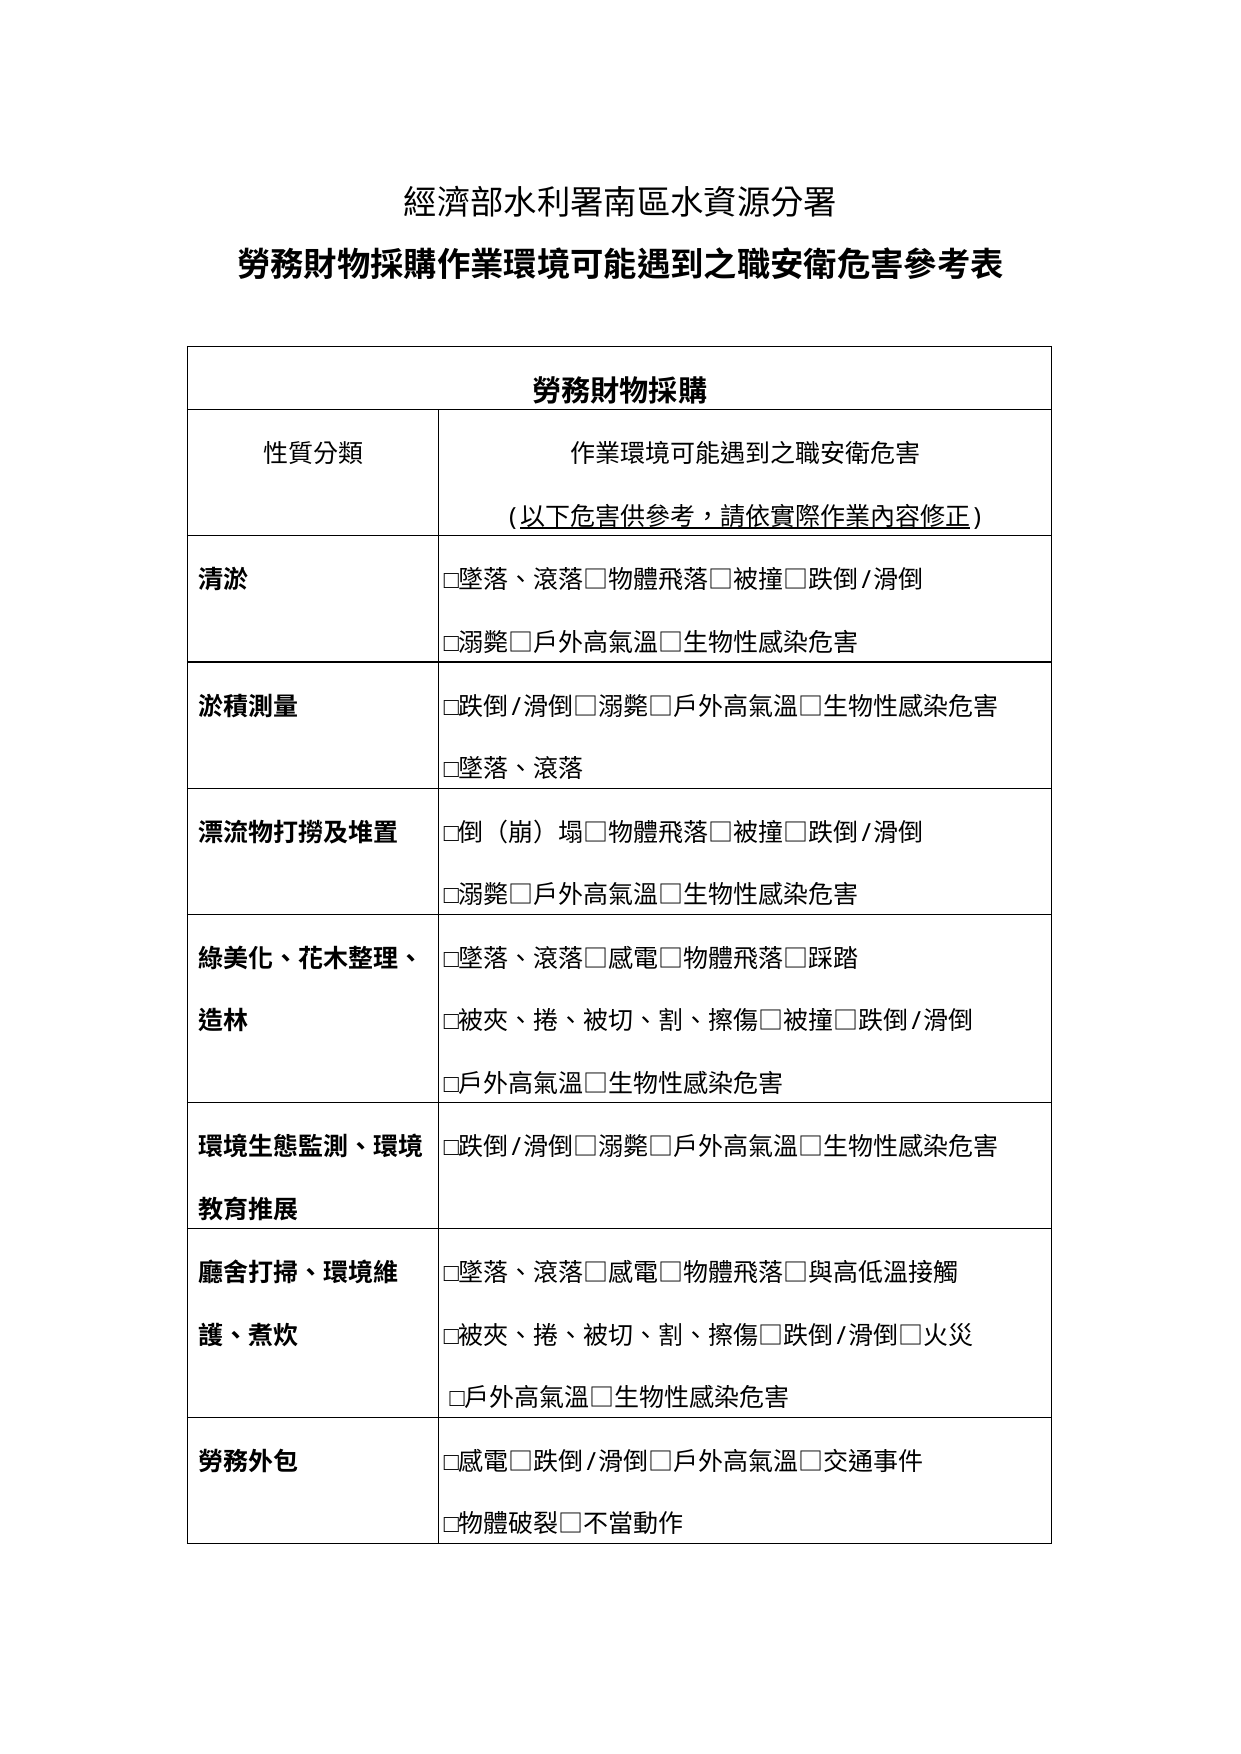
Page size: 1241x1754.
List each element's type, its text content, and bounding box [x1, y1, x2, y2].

table_cell □墜落、滾落□感電□物體飛落□踩踏 □被夾、捲、被切、割、擦傷□被撞□跌倒/滑倒 □戶外高氣溫□生物性感染危害 [439, 915, 1051, 1102]
table_cell □墜落、滾落□物體飛落□被撞□跌倒/滑倒 □溺斃□戶外高氣溫□生物性感染危害 [439, 536, 1051, 661]
table_cell 清淤 [188, 536, 438, 661]
table_cell 作業環境可能遇到之職安衛危害 (以下危害供參考，請依實際作業內容修正) [439, 410, 1051, 535]
table_cell 環境生態監測、環境教育推展 [188, 1103, 438, 1228]
text 經濟部水利署南區水資源分署 [187, 158, 1053, 221]
table_cell □墜落、滾落□感電□物體飛落□與高低溫接觸 □被夾、捲、被切、割、擦傷□跌倒/滑倒□火災 □戶外高氣溫□生物性感染危害 [439, 1229, 1051, 1417]
table_cell 廳舍打掃、環境維護、煮炊 [188, 1229, 438, 1417]
table_cell 性質分類 [188, 410, 438, 535]
table_cell 勞務外包 [188, 1418, 438, 1543]
table_cell 綠美化、花木整理、造林 [188, 915, 438, 1102]
table_cell 淤積測量 [188, 663, 438, 787]
table_cell □倒（崩）塌□物體飛落□被撞□跌倒/滑倒 □溺斃□戶外高氣溫□生物性感染危害 [439, 789, 1051, 913]
table_cell □跌倒/滑倒□溺斃□戶外高氣溫□生物性感染危害 □墜落、滾落 [439, 663, 1051, 787]
text 勞務財物採購作業環境可能遇到之職安衛危害參考表 [187, 221, 1053, 283]
table_cell □感電□跌倒/滑倒□戶外高氣溫□交通事件 □物體破裂□不當動作 [439, 1418, 1051, 1543]
table_header 勞務財物採購 [188, 347, 1051, 409]
table_cell 漂流物打撈及堆置 [188, 789, 438, 913]
table_cell □跌倒/滑倒□溺斃□戶外高氣溫□生物性感染危害 [439, 1103, 1051, 1228]
